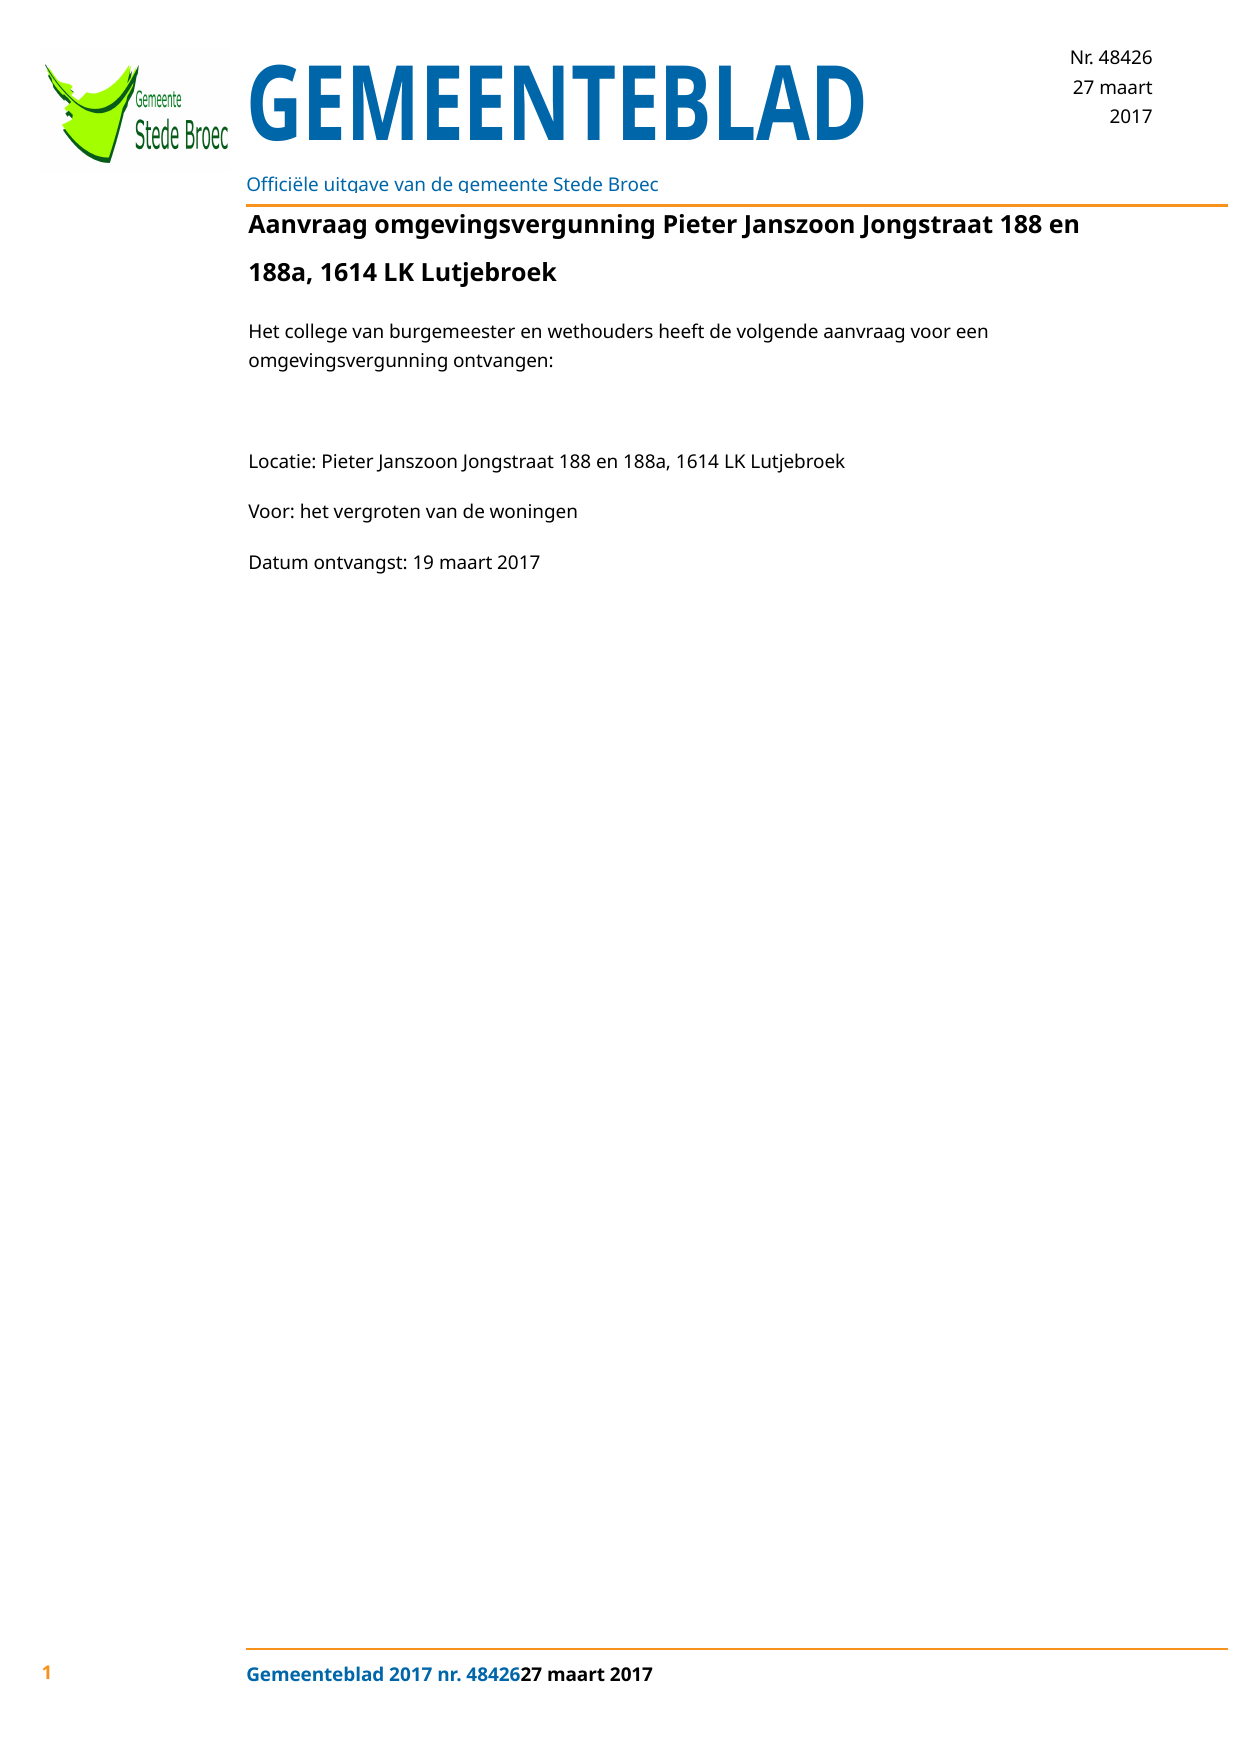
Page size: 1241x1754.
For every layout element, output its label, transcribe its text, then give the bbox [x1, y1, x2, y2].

text Voor: het vergroten van de woningen [248, 499, 1152, 524]
text Aanvraag omgevingsvergunning Pieter Janszoon Jongstraat 188 en 188a, 1614 LK Lutjebroek [248, 207, 1152, 288]
text Het college van burgemeester en wethouders heeft de volgende aanvraag voor een omgevingsvergunning ontvangen: [248, 318, 1152, 373]
picture [41, 47, 231, 172]
text Locatie: Pieter Janszoon Jongstraat 188 en 188a, 1614 LK Lutjebroek [248, 448, 1152, 474]
text Datum ontvangst: 19 maart 2017 [248, 549, 1152, 575]
